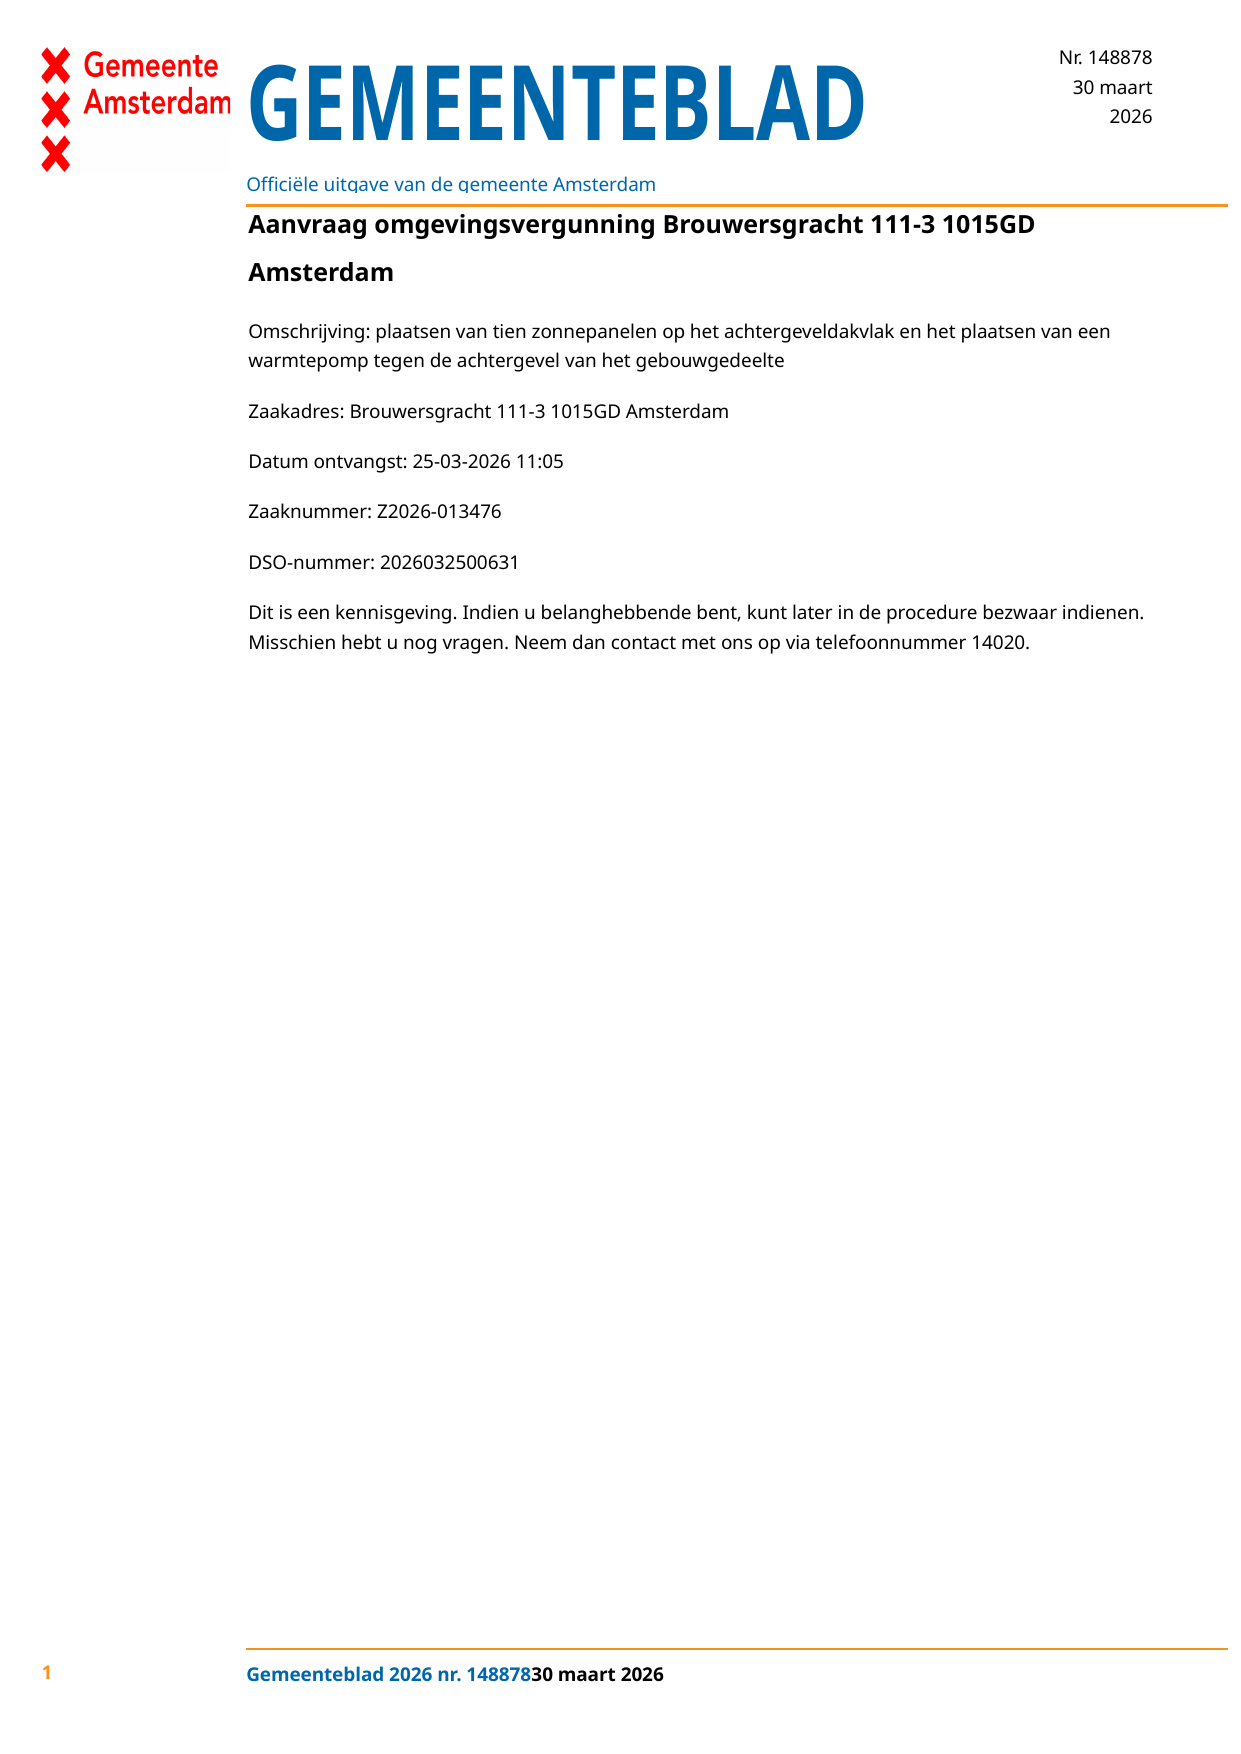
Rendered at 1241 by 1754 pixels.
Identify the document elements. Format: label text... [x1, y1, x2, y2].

text Dit is een kennisgeving. Indien u belanghebbende bent, kunt later in de procedure bezwaar indienen. Misschien hebt u nog vragen. Neem dan contact met ons op via telefoonnummer 14020. [248, 599, 1152, 655]
picture [41, 47, 231, 172]
text Zaakadres: Brouwersgracht 111-3 1015GD Amsterdam [248, 398, 1152, 424]
text Omschrijving: plaatsen van tien zonnepanelen op het achtergeveldakvlak en het plaatsen van een warmtepomp tegen de achtergevel van het gebouwgedeelte [248, 318, 1152, 373]
text Datum ontvangst: 25-03-2026 11:05 [248, 448, 1152, 474]
text Aanvraag omgevingsvergunning Brouwersgracht 111-3 1015GD Amsterdam [248, 207, 1152, 288]
text DSO-nummer: 2026032500631 [248, 549, 1152, 575]
text Zaaknummer: Z2026-013476 [248, 499, 1152, 524]
